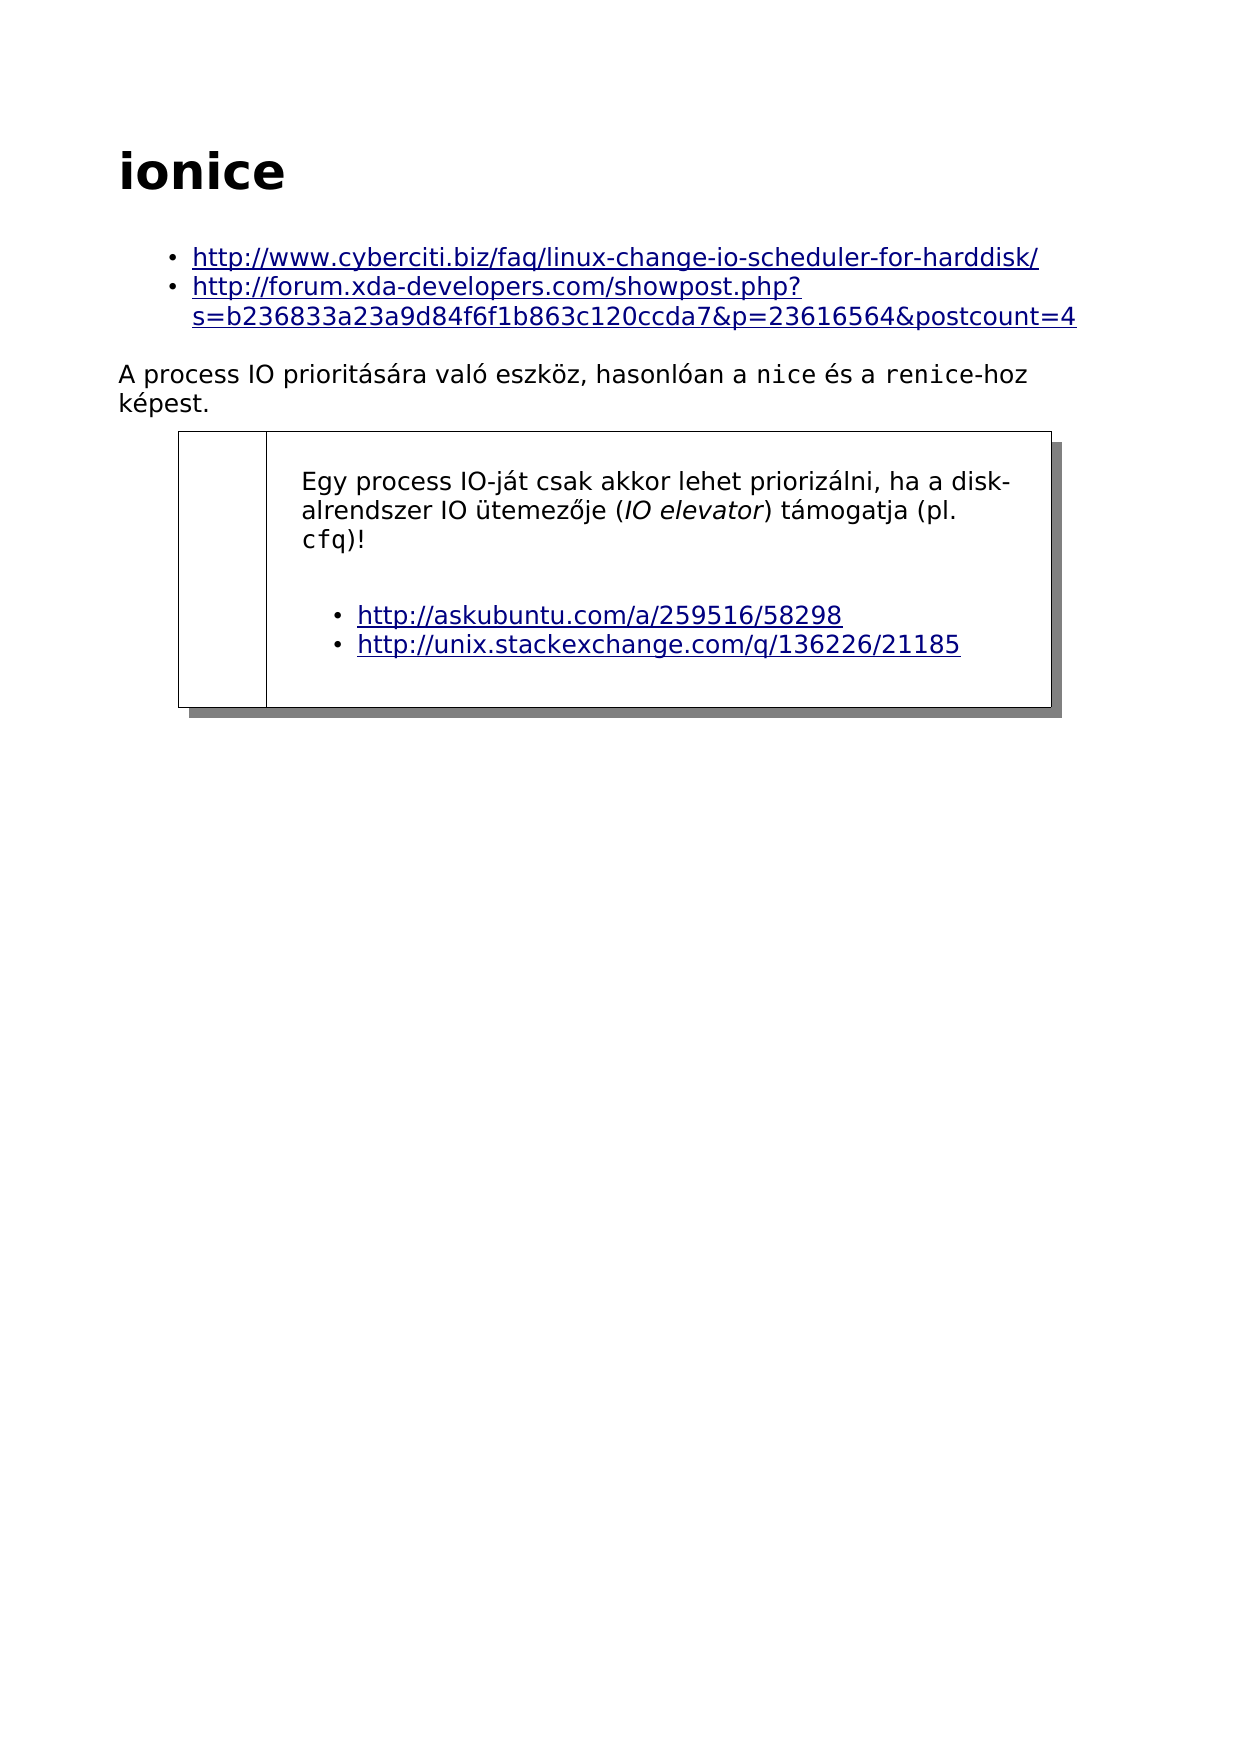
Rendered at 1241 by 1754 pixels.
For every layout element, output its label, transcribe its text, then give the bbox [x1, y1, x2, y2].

table_header [179, 432, 266, 707]
subtitle ionice [118, 143, 1122, 201]
table_header Egy process IO-ját csak akkor lehet priorizálni, ha a disk-alrendszer IO ütemezője (IO elevator) támogatja (pl. cfq)! http://askubuntu.com/a/259516/58298 http://unix.stackexchange.com/q/136226/21185 [267, 432, 1051, 707]
list http://www.cyberciti.biz/faq/linux-change-io-scheduler-for-harddisk/ [177, 243, 1122, 272]
text A process IO prioritására való eszköz, hasonlóan a nice és a renice-hoz képest. [118, 360, 1122, 419]
list http://forum.xda-developers.com/showpost.php?s=b236833a23a9d84f6f1b863c120ccda7&p=23616564&postcount=4 [177, 272, 1122, 331]
